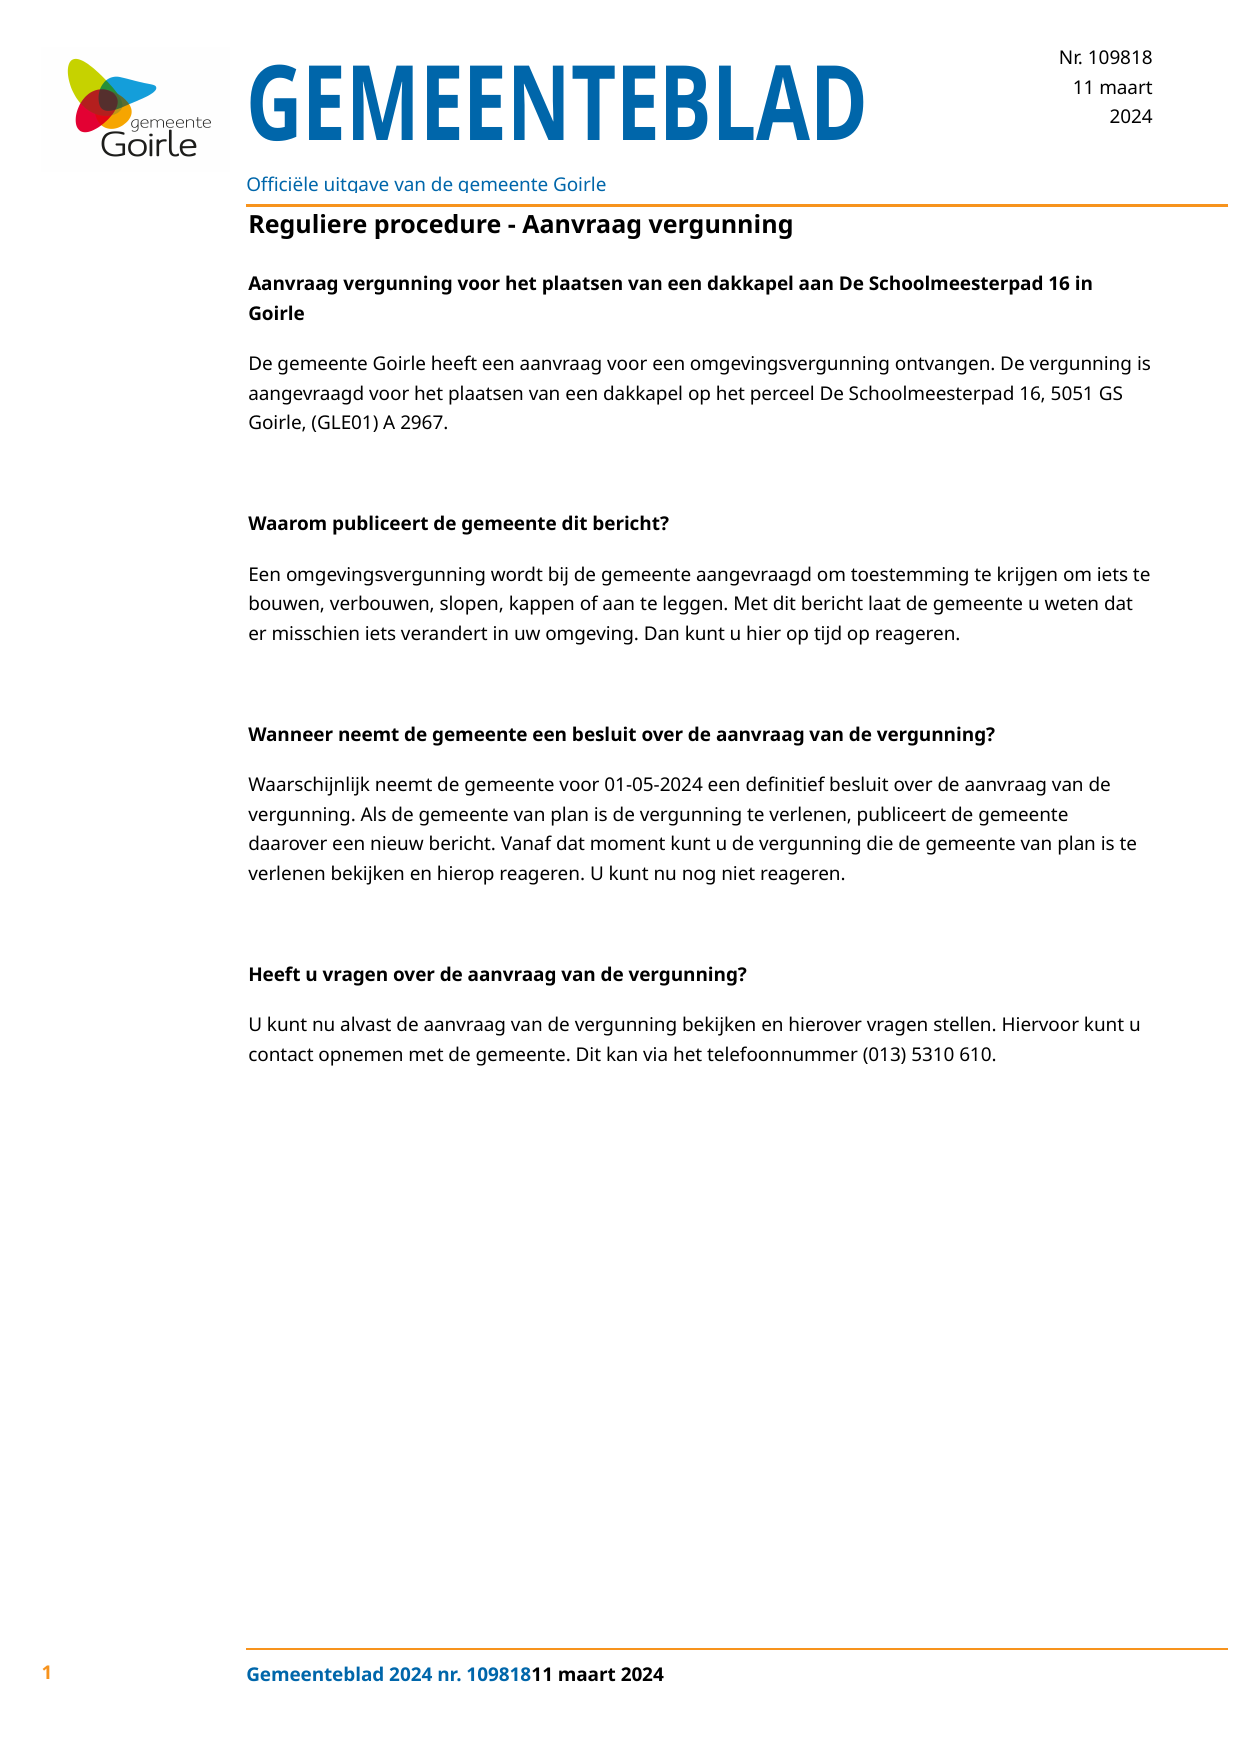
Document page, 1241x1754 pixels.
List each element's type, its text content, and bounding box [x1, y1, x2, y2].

text Aanvraag vergunning voor het plaatsen van een dakkapel aan De Schoolmeesterpad 16 in Goirle [248, 270, 1152, 326]
text Reguliere procedure - Aanvraag vergunning [248, 207, 1152, 241]
text De gemeente Goirle heeft een aanvraag voor een omgevingsvergunning ontvangen. De vergunning is aangevraagd voor het plaatsen van een dakkapel op het perceel De Schoolmeesterpad 16, 5051 GS Goirle, (GLE01) A 2967. [248, 350, 1152, 435]
text Een omgevingsvergunning wordt bij de gemeente aangevraagd om toestemming te krijgen om iets te bouwen, verbouwen, slopen, kappen of aan te leggen. Met dit bericht laat de gemeente u weten dat er misschien iets verandert in uw omgeving. Dan kunt u hier op tijd op reageren. [248, 561, 1152, 646]
text Waarom publiceert de gemeente dit bericht? [248, 510, 1152, 536]
picture [41, 47, 231, 172]
text Waarschijnlijk neemt de gemeente voor 01-05-2024 een definitief besluit over de aanvraag van de vergunning. Als de gemeente van plan is de vergunning te verlenen, publiceert de gemeente daarover een nieuw bericht. Vanaf dat moment kunt u de vergunning die de gemeente van plan is te verlenen bekijken en hierop reageren. U kunt nu nog niet reageren. [248, 771, 1152, 886]
text Heeft u vragen over de aanvraag van de vergunning? [248, 961, 1152, 986]
text U kunt nu alvast de aanvraag van de vergunning bekijken en hierover vragen stellen. Hiervoor kunt u contact opnemen met de gemeente. Dit kan via het telefoonnummer (013) 5310 610. [248, 1011, 1152, 1066]
text Wanneer neemt de gemeente een besluit over de aanvraag van de vergunning? [248, 721, 1152, 746]
